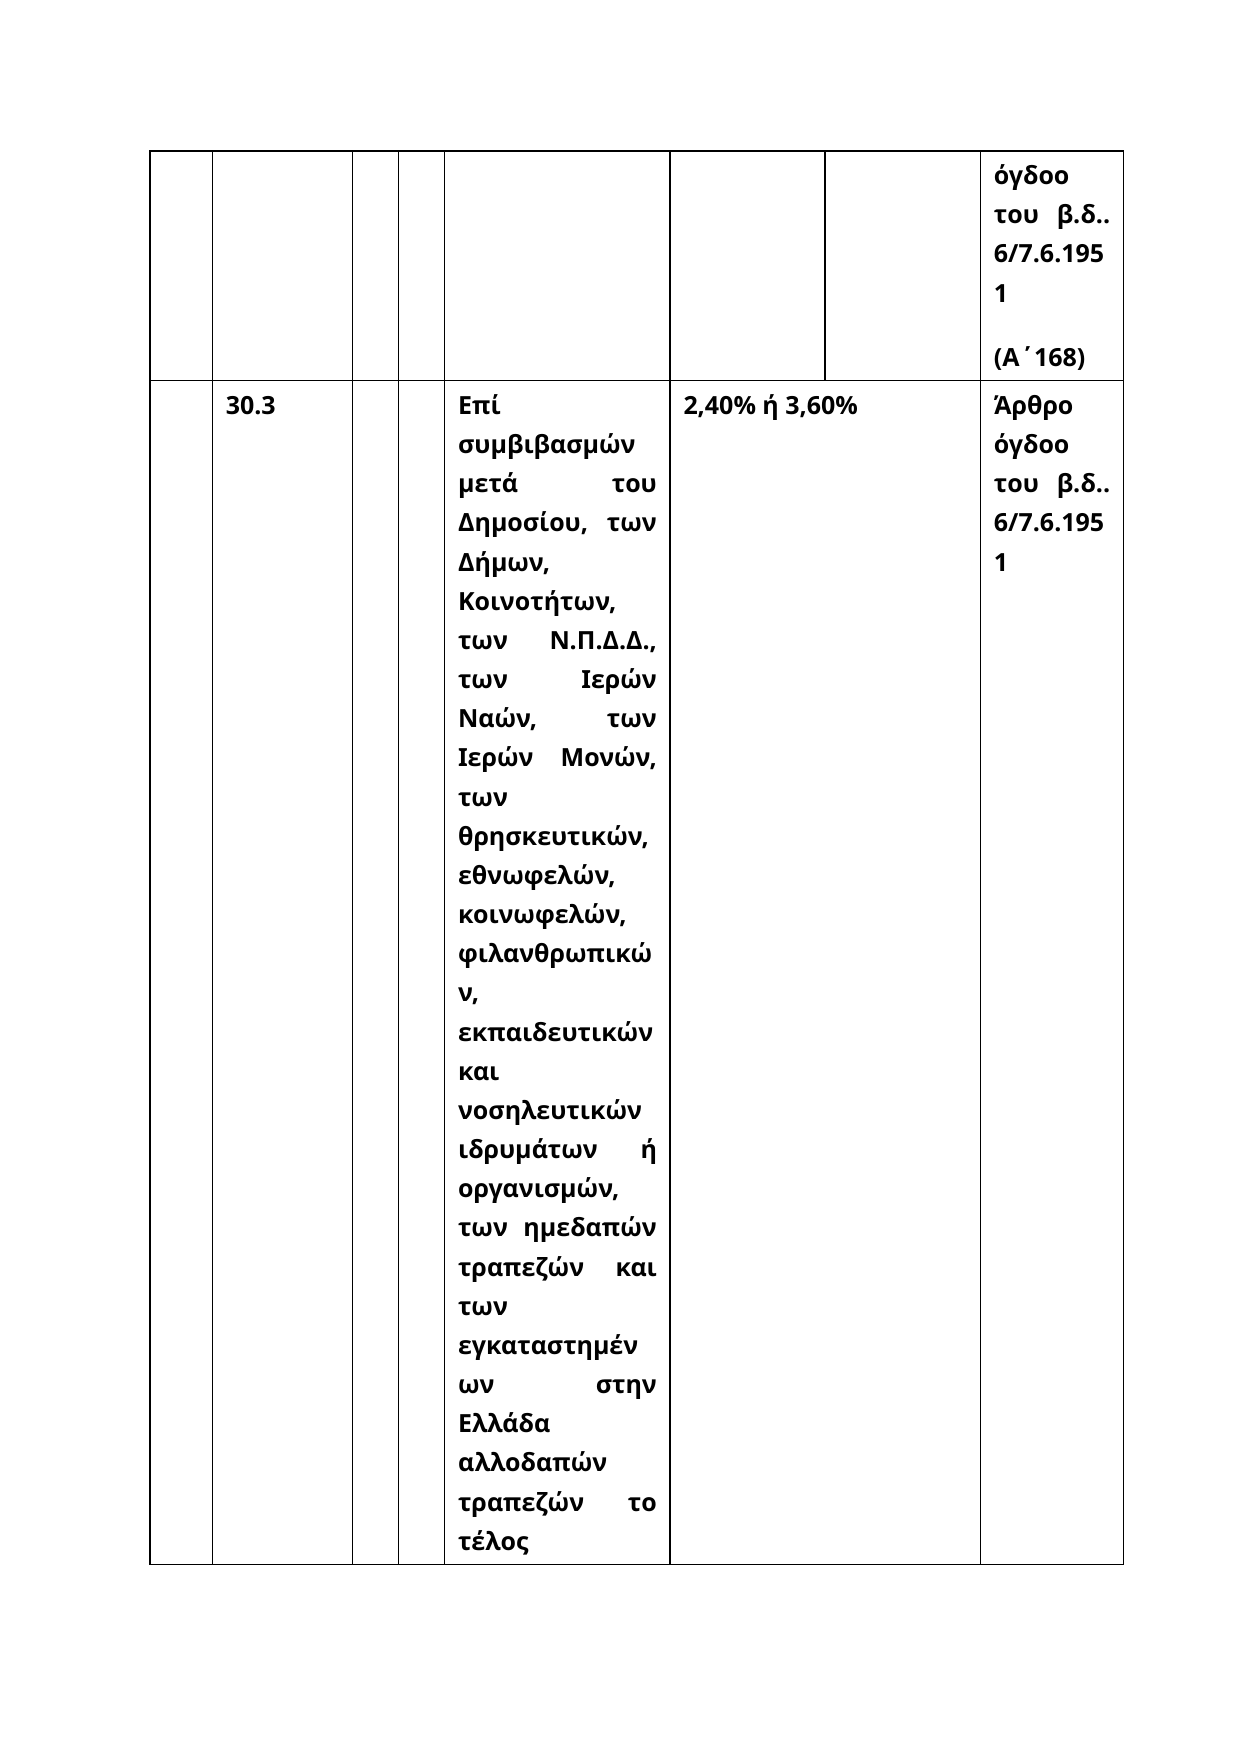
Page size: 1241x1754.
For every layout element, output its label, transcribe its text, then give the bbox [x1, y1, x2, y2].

table_cell [213, 152, 352, 380]
table_cell [445, 152, 669, 380]
table_cell Άρθρο όγδοο του β.δ.. 6/7.6.1951 [981, 381, 1123, 1564]
table_cell [826, 152, 980, 380]
table_cell [353, 152, 398, 380]
table_cell 30.3 [213, 381, 352, 1564]
table_cell [671, 152, 824, 380]
table_cell [399, 152, 444, 380]
table_cell [353, 381, 398, 1564]
table_cell 2,40% ή 3,60% [671, 381, 980, 1564]
table_cell [399, 381, 444, 1564]
table_cell [151, 152, 212, 380]
table_cell [151, 381, 212, 1564]
table_cell όγδοο του β.δ.. 6/7.6.1951 (Α΄168) [981, 152, 1123, 380]
table_cell Επί συμβιβασμών μετά του Δημοσίου, των Δήμων, Κοινοτήτων, των Ν.Π.Δ.Δ., των Ιερών Ναών, των Ιερών Μονών, των θρησκευτικών, εθνωφελών, κοινωφελών, φιλανθρωπικών, εκπαιδευτικών και νοσηλευτικών ιδρυμάτων ή οργανισμών, των ημεδαπών τραπεζών και των εγκαταστημένων στην Ελλάδα αλλοδαπών τραπεζών το τέλος [445, 381, 669, 1564]
